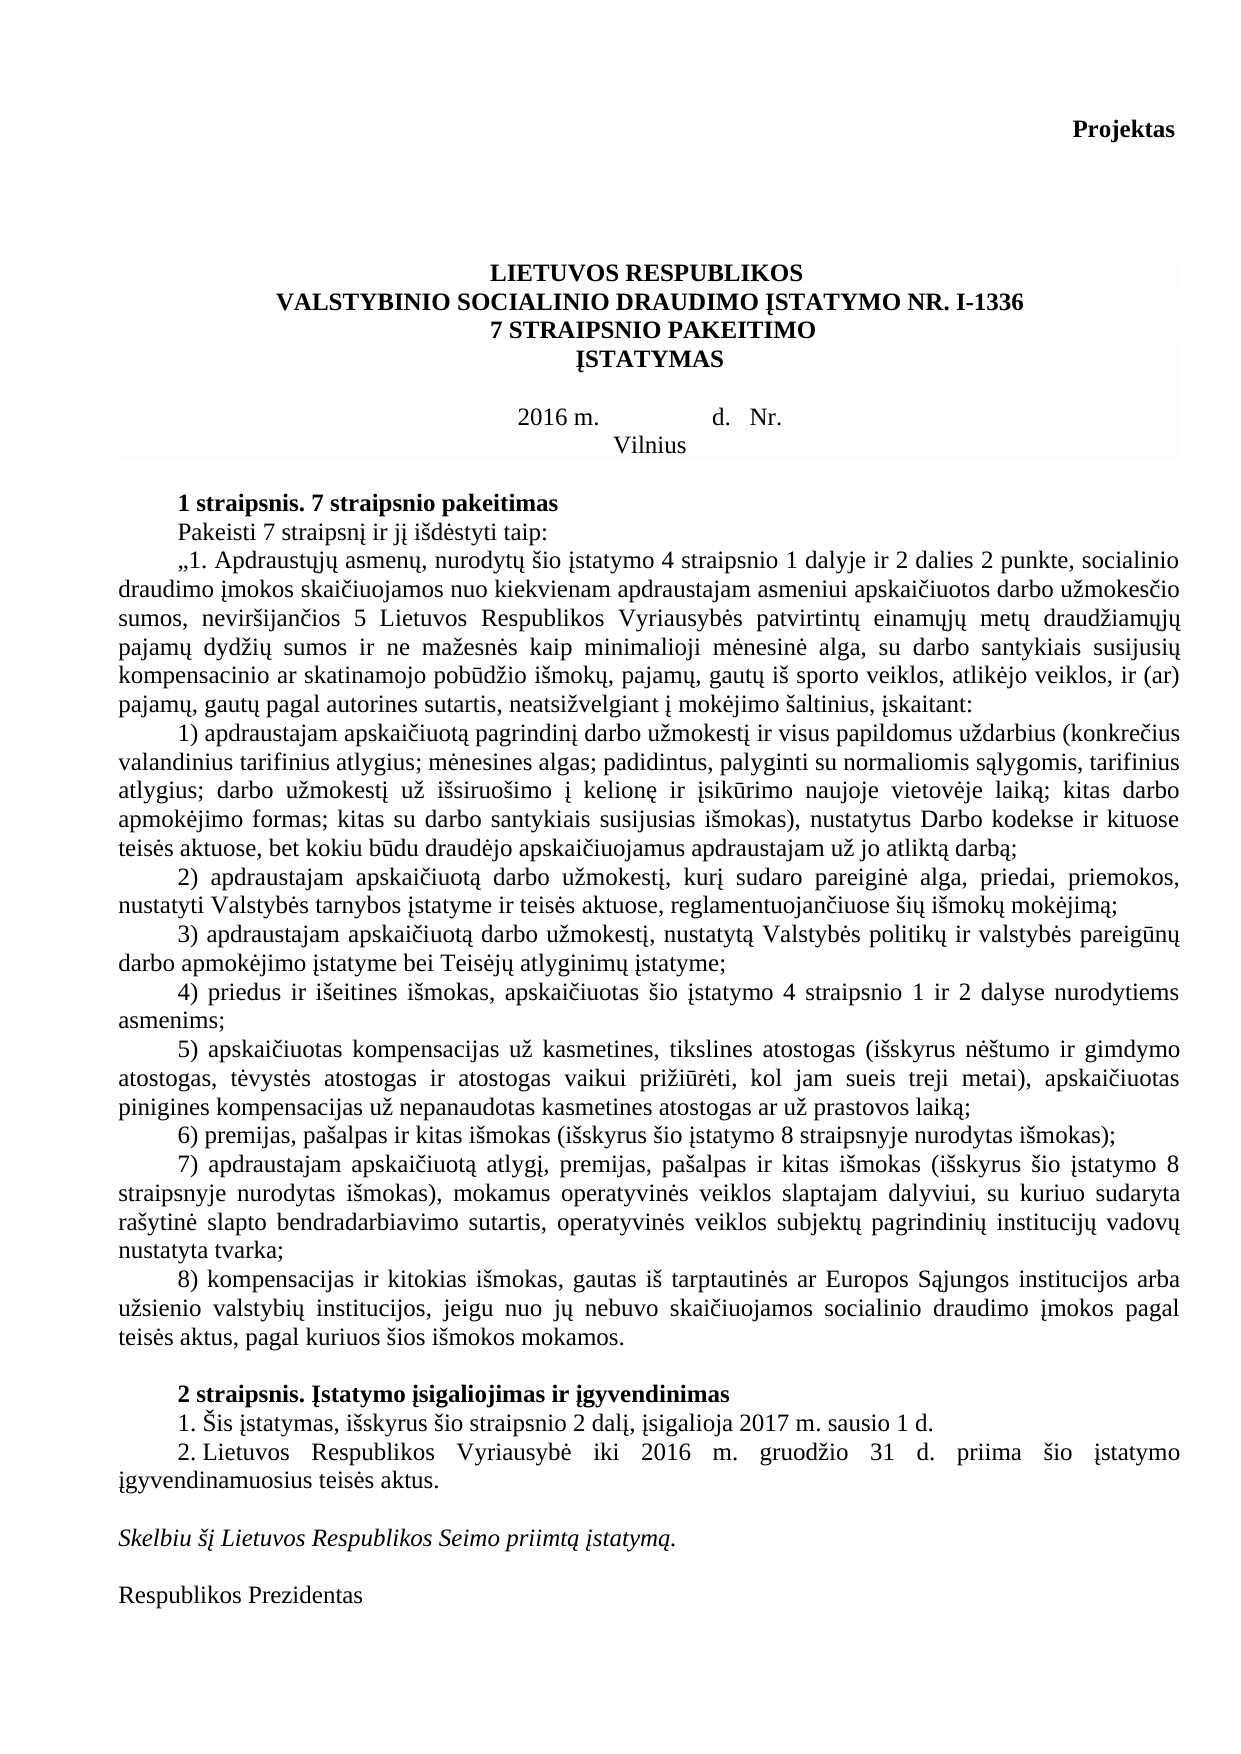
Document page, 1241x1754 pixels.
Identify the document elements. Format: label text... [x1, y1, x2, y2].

text Projektas [118, 114, 1181, 143]
text 8) kompensacijas ir kitokias išmokas, gautas iš tarptautinės ar Europos Sąjungos institucijos arba užsienio valstybių institucijos, jeigu nuo jų nebuvo skaičiuojamos socialinio draudimo įmokos pagal teisės aktus, pagal kuriuos šios išmokos mokamos. [118, 1264, 1181, 1350]
text 2016 m. d. Nr. [118, 402, 1181, 430]
text 2. Lietuvos Respublikos Vyriausybė iki 2016 m. gruodžio 31 d. priima šio įstatymo įgyvendinamuosius teisės aktus. [118, 1437, 1181, 1494]
text 1 straipsnis. 7 straipsnio pakeitimas [118, 488, 1181, 517]
text Respublikos Prezidentas [118, 1580, 1181, 1609]
text LIETUVOS RESPUBLIKOS [118, 258, 1181, 287]
text 4) priedus ir išeitines išmokas, apskaičiuotas šio įstatymo 4 straipsnio 1 ir 2 dalyse nurodytiems asmenims; [118, 977, 1181, 1034]
text 3) apdraustajam apskaičiuotą darbo užmokestį, nustatytą Valstybės politikų ir valstybės pareigūnų darbo apmokėjimo įstatyme bei Teisėjų atlyginimų įstatyme; [118, 919, 1181, 977]
text VALSTYBINIO SOCIALINIO DRAUDIMO ĮSTATYMO NR. I-1336 [118, 287, 1182, 315]
text „1. Apdraustųjų asmenų, nurodytų šio įstatymo 4 straipsnio 1 dalyje ir 2 dalies 2 punkte, socialinio draudimo įmokos skaičiuojamos nuo kiekvienam apdraustajam asmeniui apskaičiuotos darbo užmokesčio sumos, neviršijančios 5 Lietuvos Respublikos Vyriausybės patvirtintų einamųjų metų draudžiamųjų pajamų dydžių sumos ir ne mažesnės kaip minimalioji mėnesinė alga, su darbo santykiais susijusių kompensacinio ar skatinamojo pobūdžio išmokų, pajamų, gautų iš sporto veiklos, atlikėjo veiklos, ir (ar) pajamų, gautų pagal autorines sutartis, neatsižvelgiant į mokėjimo šaltinius, įskaitant: [118, 545, 1181, 718]
text 1. Šis įstatymas, išskyrus šio straipsnio 2 dalį, įsigalioja 2017 m. sausio 1 d. [118, 1408, 1181, 1437]
text ĮSTATYMAS [118, 344, 1181, 373]
text Skelbiu šį Lietuvos Respublikos Seimo priimtą įstatymą. [118, 1523, 1181, 1552]
text 7 STRAIPSNIO PAKEITIMO [118, 315, 1182, 344]
text Vilnius [118, 430, 1181, 459]
text 2) apdraustajam apskaičiuotą darbo užmokestį, kurį sudaro pareiginė alga, priedai, priemokos, nustatyti Valstybės tarnybos įstatyme ir teisės aktuose, reglamentuojančiuose šių išmokų mokėjimą; [118, 862, 1181, 919]
text 1) apdraustajam apskaičiuotą pagrindinį darbo užmokestį ir visus papildomus uždarbius (konkrečius valandinius tarifinius atlygius; mėnesines algas; padidintus, palyginti su normaliomis sąlygomis, tarifinius atlygius; darbo užmokestį už išsiruošimo į kelionę ir įsikūrimo naujoje vietovėje laiką; kitas darbo apmokėjimo formas; kitas su darbo santykiais susijusias išmokas), nustatytus Darbo kodekse ir kituose teisės aktuose, bet kokiu būdu draudėjo apskaičiuojamus apdraustajam už jo atliktą darbą; [118, 718, 1181, 862]
text 2 straipsnis. Įstatymo įsigaliojimas ir įgyvendinimas [118, 1379, 1181, 1408]
text Pakeisti 7 straipsnį ir jį išdėstyti taip: [118, 517, 1181, 545]
text 6) premijas, pašalpas ir kitas išmokas (išskyrus šio įstatymo 8 straipsnyje nurodytas išmokas); [118, 1120, 1181, 1149]
text 5) apskaičiuotas kompensacijas už kasmetines, tikslines atostogas (išskyrus nėštumo ir gimdymo atostogas, tėvystės atostogas ir atostogas vaikui prižiūrėti, kol jam sueis treji metai), apskaičiuotas pinigines kompensacijas už nepanaudotas kasmetines atostogas ar už prastovos laiką; [118, 1034, 1181, 1120]
text 7) apdraustajam apskaičiuotą atlygį, premijas, pašalpas ir kitas išmokas (išskyrus šio įstatymo 8 straipsnyje nurodytas išmokas), mokamus operatyvinės veiklos slaptajam dalyviui, su kuriuo sudaryta rašytinė slapto bendradarbiavimo sutartis, operatyvinės veiklos subjektų pagrindinių institucijų vadovų nustatyta tvarka; [118, 1149, 1181, 1264]
